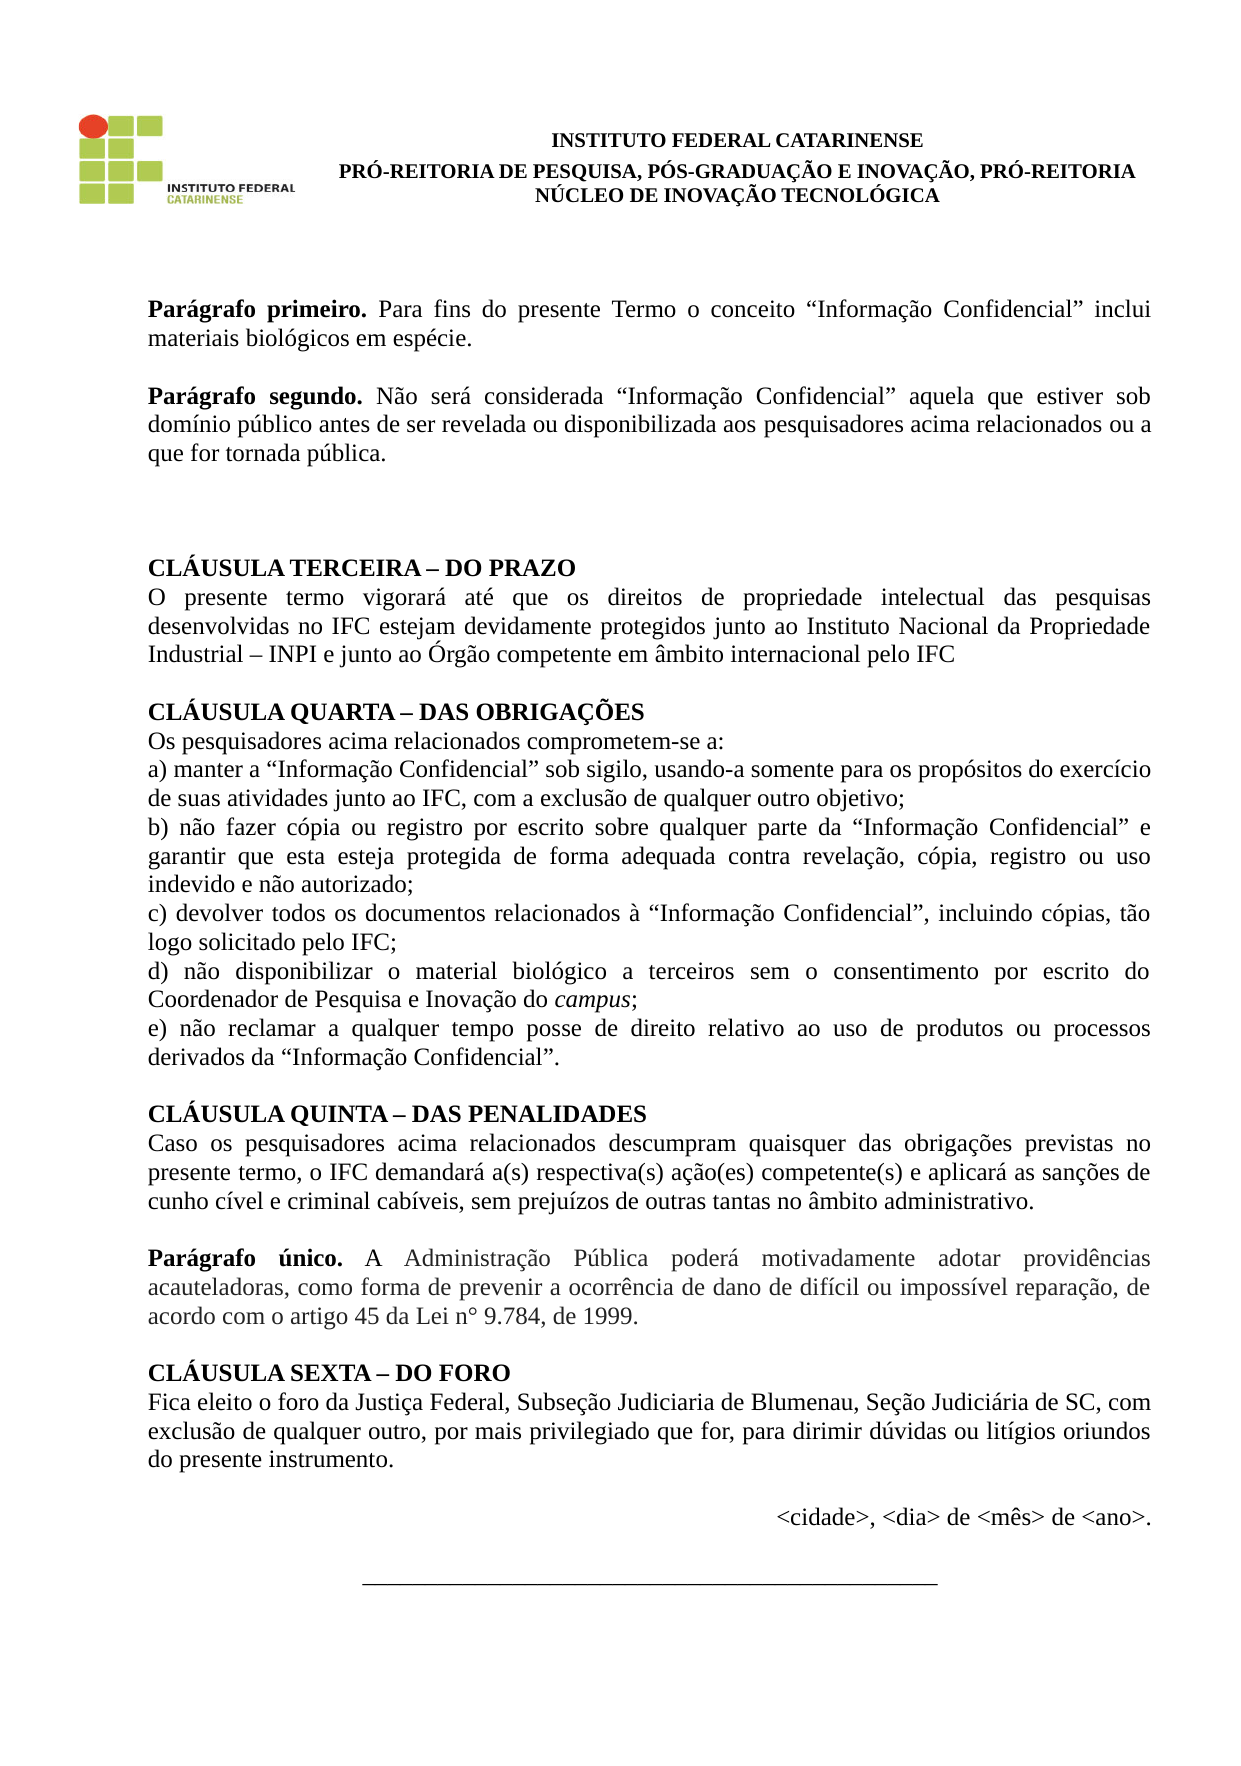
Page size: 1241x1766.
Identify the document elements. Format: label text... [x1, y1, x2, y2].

text c) devolver todos os documentos relacionados à “Informação Confidencial”, incluindo cópias, tão logo solicitado pelo IFC; [148, 898, 1152, 956]
text CLÁUSULA QUARTA – DAS OBRIGAÇÕES [148, 697, 1152, 726]
text CLÁUSULA SEXTA – DO FORO [148, 1358, 1152, 1387]
text Parágrafo segundo. Não será considerada “Informação Confidencial” aquela que estiver sob domínio público antes de ser revelada ou disponibilizada aos pesquisadores acima relacionados ou a que for tornada pública. [148, 381, 1152, 467]
picture [78, 114, 296, 204]
text Caso os pesquisadores acima relacionados descumpram quaisquer das obrigações previstas no presente termo, o IFC demandará a(s) respectiva(s) ação(es) competente(s) e aplicará as sanções de cunho cível e criminal cabíveis, sem prejuízos de outras tantas no âmbito administrativo. [148, 1128, 1152, 1214]
text Os pesquisadores acima relacionados comprometem-se a: [148, 726, 1152, 754]
text <cidade>, <dia> de <mês> de <ano>. [148, 1502, 1152, 1531]
subtitle CLÁUSULA QUINTA – DAS PENALIDADES [148, 1099, 1152, 1128]
text b) não fazer cópia ou registro por escrito sobre qualquer parte da “Informação Confidencial” e garantir que esta esteja protegida de forma adequada contra revelação, cópia, registro ou uso indevido e não autorizado; [148, 812, 1152, 898]
text Parágrafo primeiro. Para fins do presente Termo o conceito “Informação Confidencial” inclui materiais biológicos em espécie. [148, 294, 1152, 352]
text CLÁUSULA TERCEIRA – DO PRAZO [148, 553, 1152, 582]
text Fica eleito o foro da Justiça Federal, Subseção Judiciaria de Blumenau, Seção Judiciária de SC, com exclusão de qualquer outro, por mais privilegiado que for, para dirimir dúvidas ou litígios oriundos do presente instrumento. [148, 1387, 1152, 1473]
text d) não disponibilizar o material biológico a terceiros sem o consentimento por escrito do Coordenador de Pesquisa e Inovação do campus; [148, 956, 1152, 1013]
text a) manter a “Informação Confidencial” sob sigilo, usando-a somente para os propósitos do exercício de suas atividades junto ao IFC, com a exclusão de qualquer outro objetivo; [148, 754, 1152, 812]
text ______________________________________________ [148, 1559, 1152, 1588]
text e) não reclamar a qualquer tempo posse de direito relativo ao uso de produtos ou processos derivados da “Informação Confidencial”. [148, 1013, 1152, 1071]
text O presente termo vigorará até que os direitos de propriedade intelectual das pesquisas desenvolvidas no IFC estejam devidamente protegidos junto ao Instituto Nacional da Propriedade Industrial – INPI e junto ao Órgão competente em âmbito internacional pelo IFC [148, 582, 1152, 668]
text Parágrafo único. A Administração Pública poderá motivadamente adotar providências acauteladoras, como forma de prevenir a ocorrência de dano de difícil ou impossível reparação, de acordo com o artigo 45 da Lei n° 9.784, de 1999. [148, 1243, 1152, 1329]
